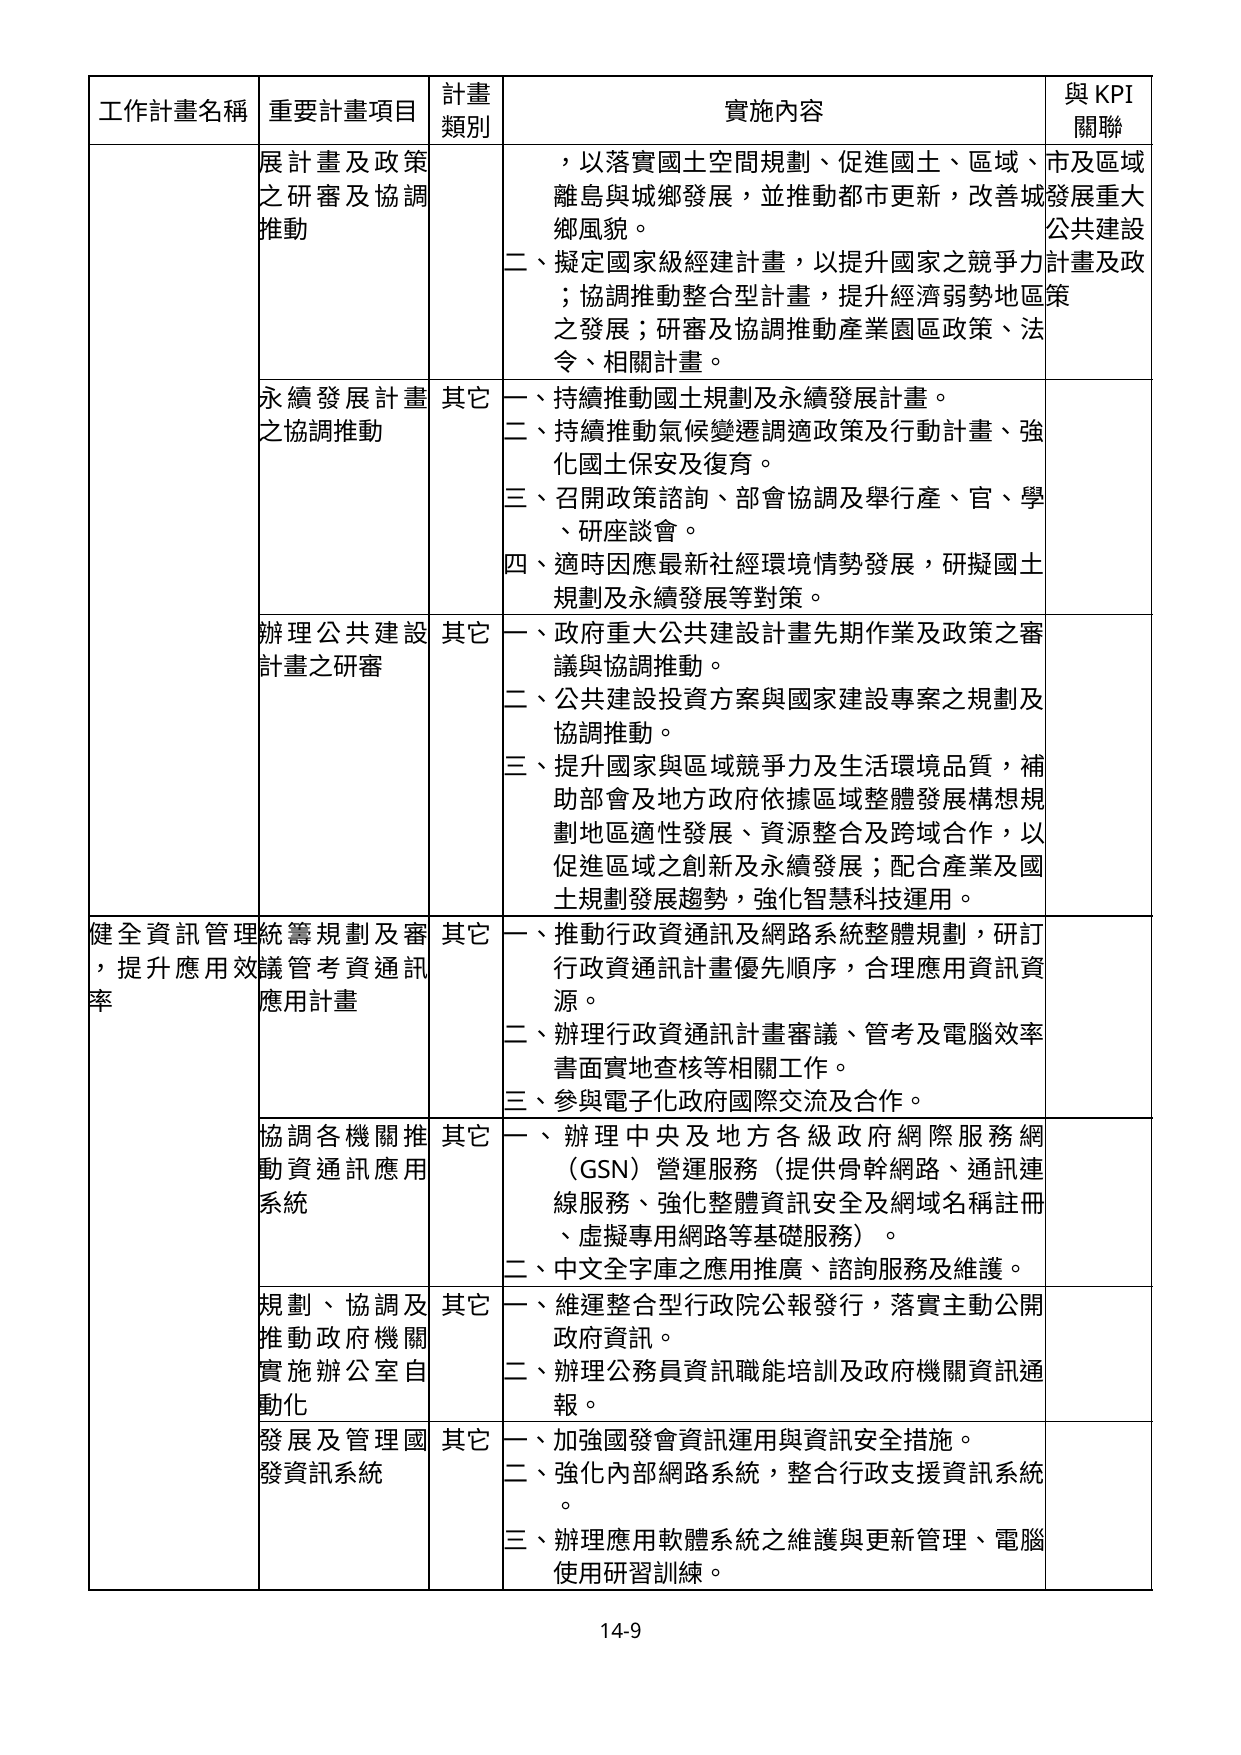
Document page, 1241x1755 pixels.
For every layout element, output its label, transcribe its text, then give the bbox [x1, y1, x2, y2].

table_cell 一、加強國發會資訊運用與資訊安全措施。 二、強化內部網路系統，整合行政支援資訊系統。 三、辦理應用軟體系統之維護與更新管理、電腦使用研習訓練。 [504, 1422, 1045, 1589]
table_cell 一、推動行政資通訊及網路系統整體規劃，研訂行政資通訊計畫優先順序，合理應用資訊資源。 二、辦理行政資通訊計畫審議、管考及電腦效率書面實地查核等相關工作。 三、參與電子化政府國際交流及合作。 [504, 917, 1045, 1117]
table_cell 發展及管理國發資訊系統 [260, 1422, 428, 1589]
table_cell 市及區域發展重大公共建設計畫及政策 [1046, 145, 1151, 378]
table_header 實施內容 [504, 77, 1045, 143]
table_cell 其它 [430, 380, 502, 614]
table_header 計畫類別 [430, 77, 502, 143]
table_header 工作計畫名稱 [90, 77, 258, 143]
table_cell 健全資訊管理，提升應用效率 [90, 917, 258, 1589]
table_cell [1046, 917, 1151, 1117]
table_cell 永續發展計畫之協調推動 [260, 380, 428, 614]
table_header 與KPI 關聯 [1046, 77, 1151, 143]
table_cell 展計畫及政策之研審及協調推動 [260, 145, 428, 378]
table_cell 辦理公共建設計畫之研審 [260, 615, 428, 915]
table_cell 一、持續推動國土規劃及永續發展計畫。 二、持續推動氣候變遷調適政策及行動計畫、強化國土保安及復育。 三、召開政策諮詢、部會協調及舉行產、官、學、研座談會。 四、適時因應最新社經環境情勢發展，研擬國土規劃及永續發展等對策。 [504, 380, 1045, 614]
table_cell [1046, 1287, 1151, 1421]
table_cell 規劃、協調及推動政府機關實施辦公室自動化 [260, 1287, 428, 1421]
table_cell 其它 [430, 615, 502, 915]
table_cell [430, 145, 502, 378]
table_cell 其它 [430, 1287, 502, 1421]
table_cell 一、辦理中央及地方各級政府網際服務網（GSN）營運服務（提供骨幹網路、通訊連線服務、強化整體資訊安全及網域名稱註冊、虛擬專用網路等基礎服務）。 二、中文全字庫之應用推廣、諮詢服務及維護。 [504, 1119, 1045, 1286]
table_cell [1046, 1119, 1151, 1286]
table_cell 其它 [430, 917, 502, 1117]
table_cell 一、政府重大公共建設計畫先期作業及政策之審議與協調推動。 二、公共建設投資方案與國家建設專案之規劃及協調推動。 三、提升國家與區域競爭力及生活環境品質，補助部會及地方政府依據區域整體發展構想規劃地區適性發展、資源整合及跨域合作，以促進區域之創新及永續發展；配合產業及國土規劃發展趨勢，強化智慧科技運用。 [504, 615, 1045, 915]
table_cell [1046, 380, 1151, 614]
table_cell [1046, 1422, 1151, 1589]
table_cell 其它 [430, 1119, 502, 1286]
table_cell [90, 145, 258, 915]
table_cell 其它 [430, 1422, 502, 1589]
table_header 重要計畫項目 [260, 77, 428, 143]
table_cell 協調各機關推動資通訊應用系統 [260, 1119, 428, 1286]
table_cell ，以落實國土空間規劃、促進國土、區域、離島與城鄉發展，並推動都市更新，改善城鄉風貌。 二、擬定國家級經建計畫，以提升國家之競爭力；協調推動整合型計畫，提升經濟弱勢地區之發展；研審及協調推動產業園區政策、法令、相關計畫。 [504, 145, 1045, 378]
table_cell 一、維運整合型行政院公報發行，落實主動公開政府資訊。 二、辦理公務員資訊職能培訓及政府機關資訊通報。 [504, 1287, 1045, 1421]
table_cell 統籌規劃及審議管考資通訊應用計畫 [260, 917, 428, 1117]
table_cell [1046, 615, 1151, 915]
